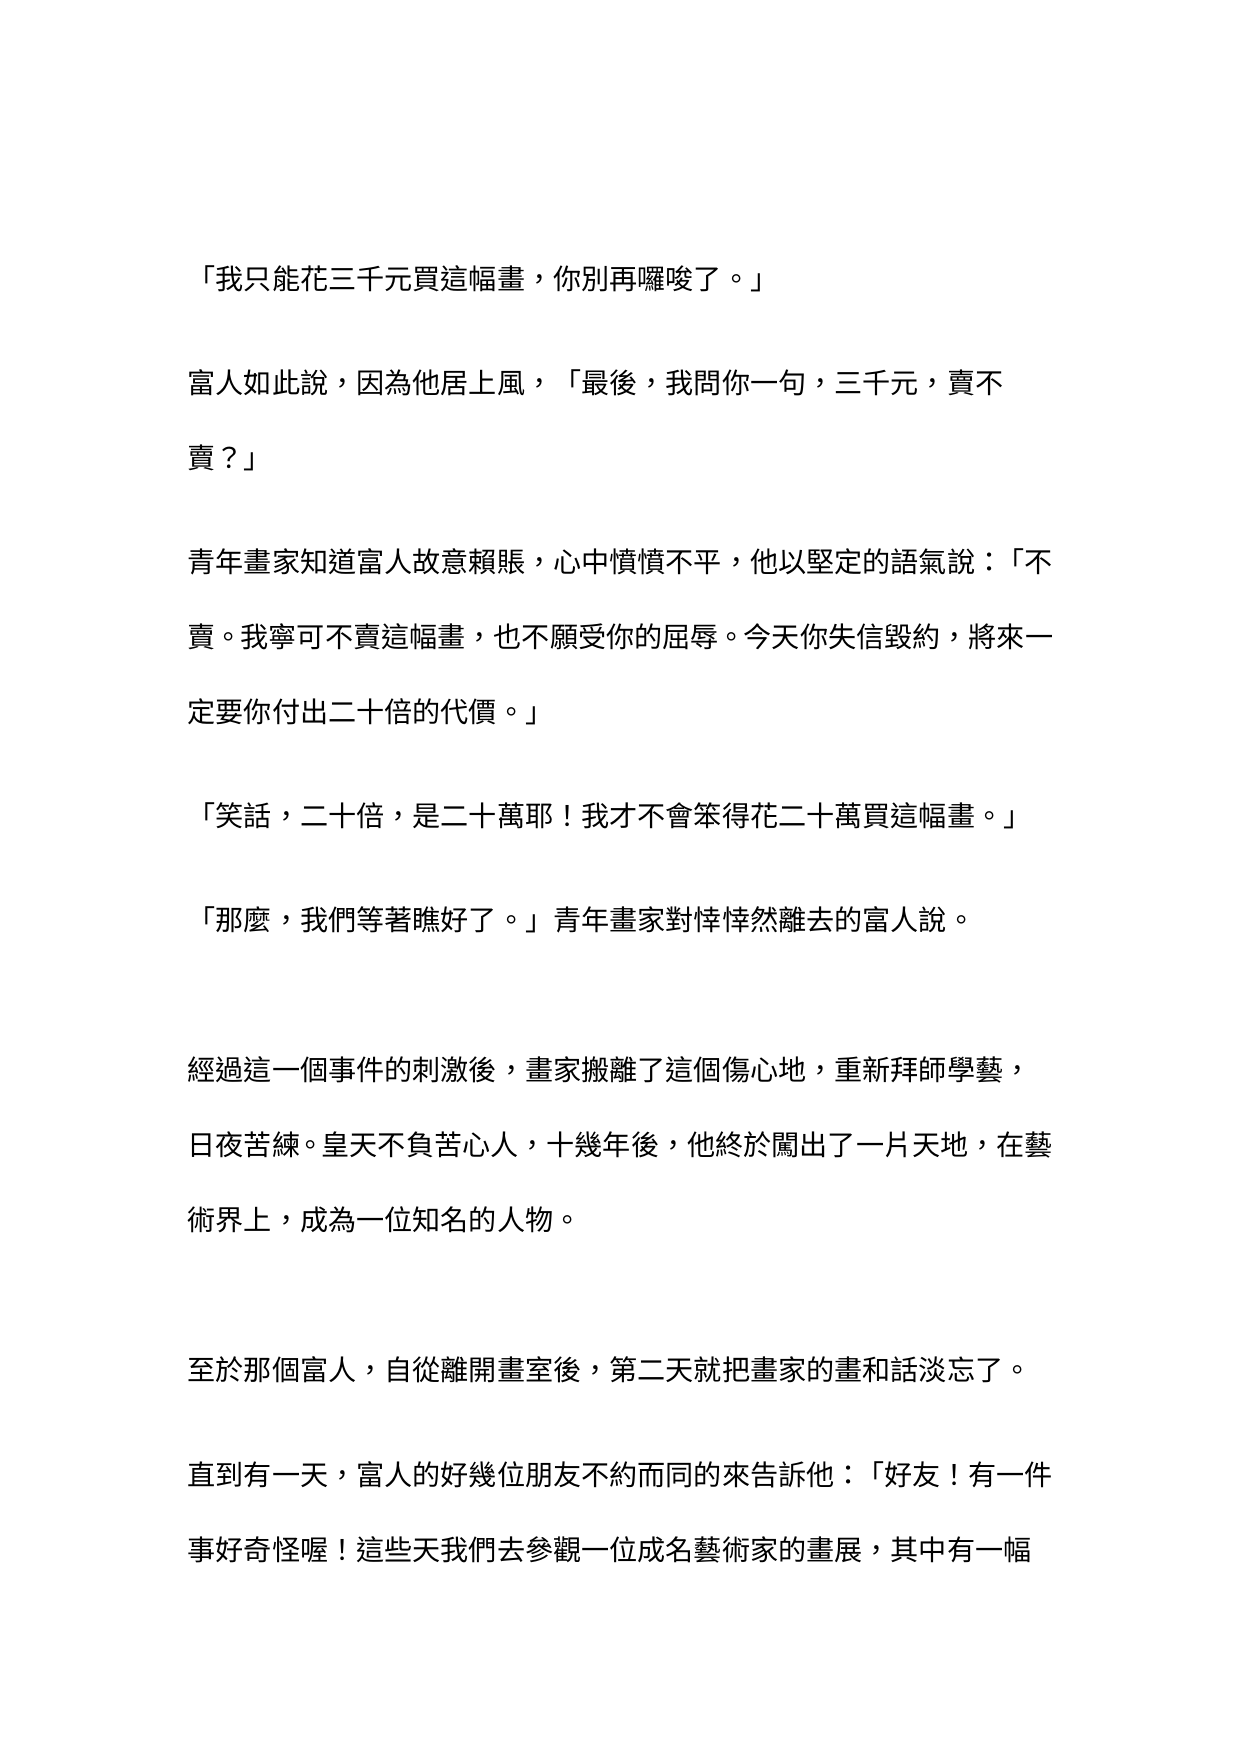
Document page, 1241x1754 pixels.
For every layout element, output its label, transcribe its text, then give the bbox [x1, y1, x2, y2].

text 「那麼，我們等著瞧好了。」青年畫家對悻悻然離去的富人說。 經過這一個事件的刺激後，畫家搬離了這個傷心地，重新拜師學藝，日夜苦練。皇天不負苦心人，十幾年後，他終於闖出了一片天地，在藝術界上，成為一位知名的人物。 至於那個富人，自從離開畫室後，第二天就把畫家的畫和話淡忘了。 [187, 881, 1053, 1406]
text 富人如此說，因為他居上風，「最後，我問你一句，三千元，賣不賣？」 [187, 344, 1053, 494]
text 青年畫家知道富人故意賴賬，心中憤憤不平，他以堅定的語氣說：「不賣。我寧可不賣這幅畫，也不願受你的屈辱。今天你失信毀約，將來一定要你付出二十倍的代價。」 [187, 523, 1053, 748]
text 直到有一天，富人的好幾位朋友不約而同的來告訴他：「好友！有一件事好奇怪喔！這些天我們去參觀一位成名藝術家的畫展，其中有一幅 [187, 1435, 1053, 1585]
text 青年畫家傻住了，他從來沒碰過這種事，心裡有點慌，花了許多唇舌，向富人據理力爭，希望富人能遵守約定，做個有信用的人。 「我只能花三千元買這幅畫，你別再囉唆了。」 [187, 164, 1053, 314]
text 「笑話，二十倍，是二十萬耶！我才不會笨得花二十萬買這幅畫。」 [187, 777, 1053, 852]
